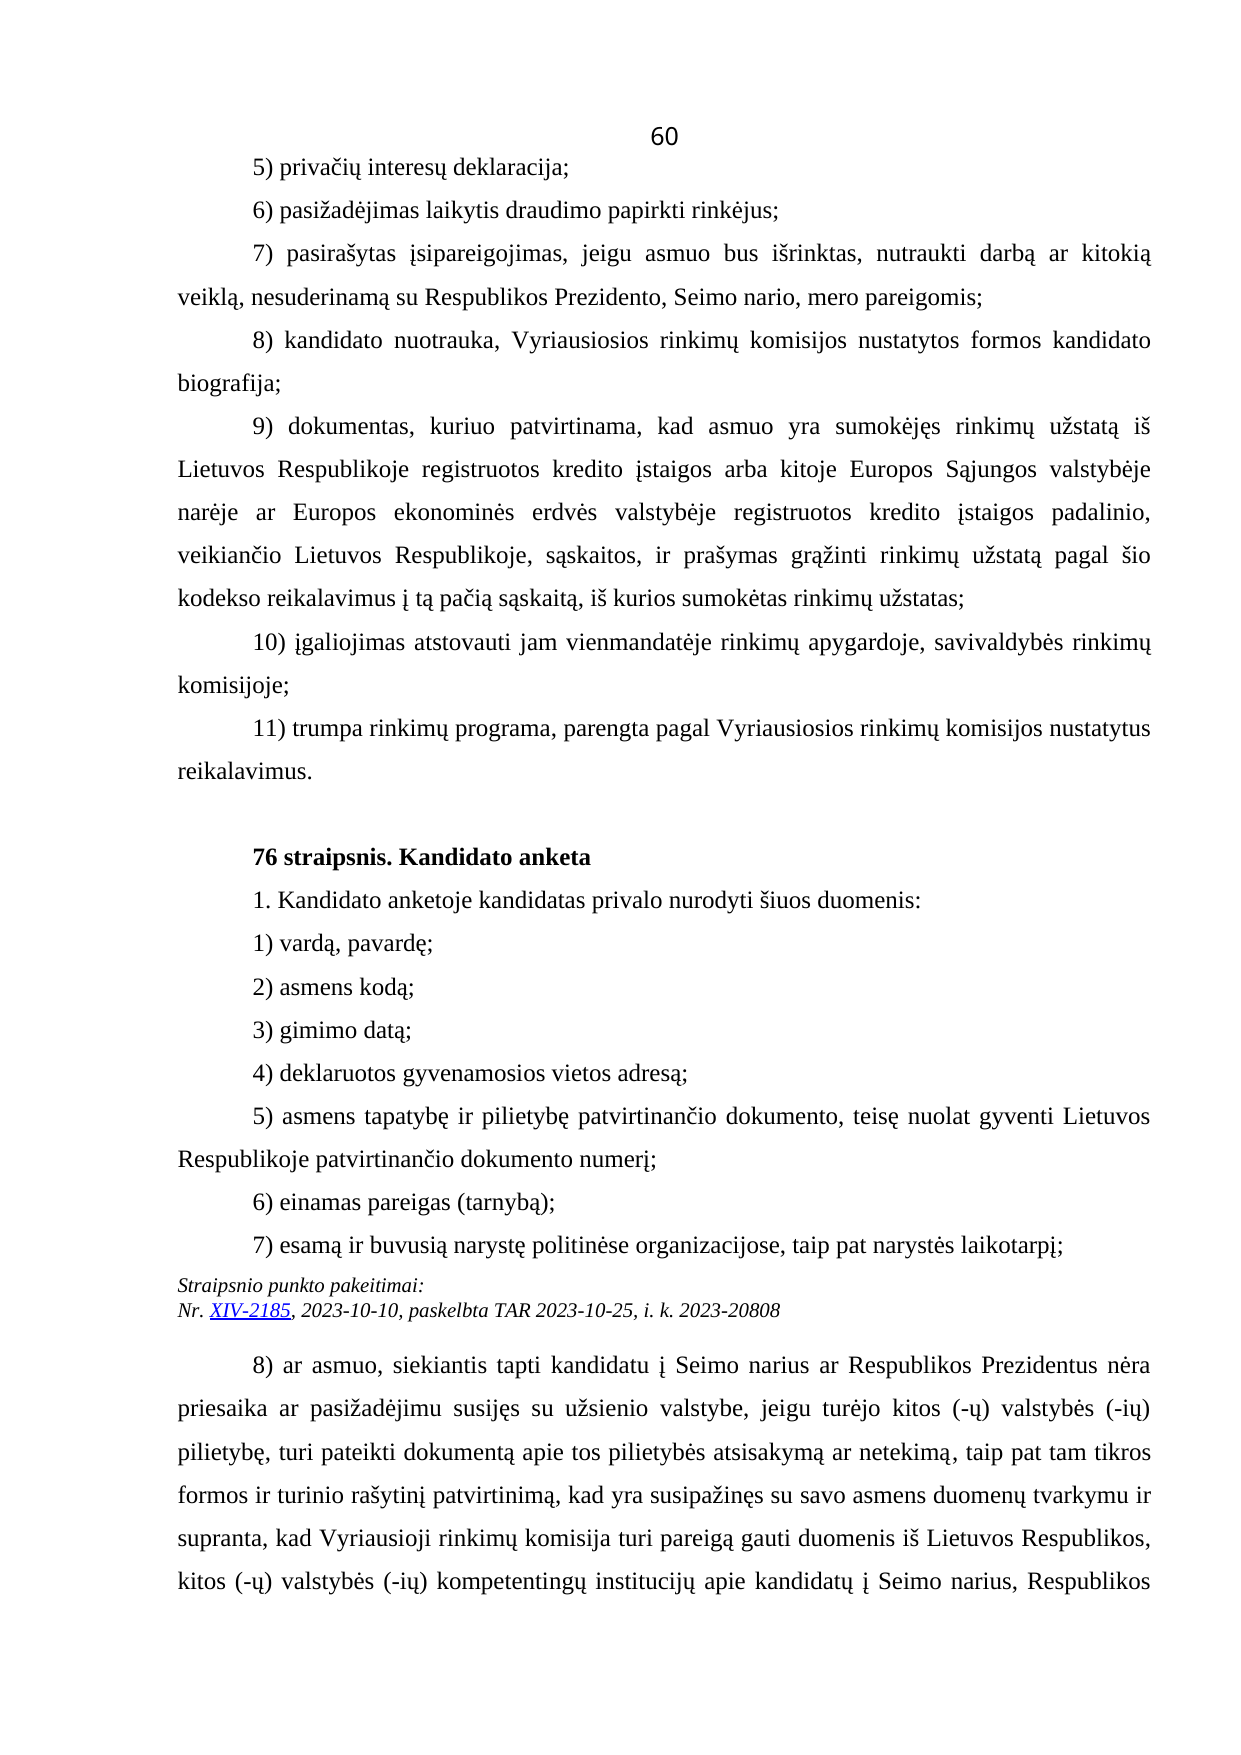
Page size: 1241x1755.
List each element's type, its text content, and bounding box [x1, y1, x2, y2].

text 8) kandidato nuotrauka, Vyriausiosios rinkimų komisijos nustatytos formos kandidato biografija; [177, 325, 1152, 397]
text 3) gimimo datą; [177, 1015, 1152, 1043]
text 9) dokumentas, kuriuo patvirtinama, kad asmuo yra sumokėjęs rinkimų užstatą iš Lietuvos Respublikoje registruotos kredito įstaigos arba kitoje Europos Sąjungos valstybėje narėje ar Europos ekonominės erdvės valstybėje registruotos kredito įstaigos padalinio, veikiančio Lietuvos Respublikoje, sąskaitos, ir prašymas grąžinti rinkimų užstatą pagal šio kodekso reikalavimus į tą pačią sąskaitą, iš kurios sumokėtas rinkimų užstatas; [177, 411, 1152, 612]
text 1. Kandidato anketoje kandidatas privalo nurodyti šiuos duomenis: [177, 885, 1152, 914]
text 2) asmens kodą; [177, 972, 1152, 1000]
text 10) įgaliojimas atstovauti jam vienmandatėje rinkimų apygardoje, savivaldybės rinkimų komisijoje; [177, 627, 1152, 698]
text 6) pasižadėjimas laikytis draudimo papirkti rinkėjus; [177, 195, 1152, 224]
text 6) einamas pareigas (tarnybą); [177, 1187, 1152, 1216]
text Nr. XIV-2185, 2023-10-10, paskelbta TAR 2023-10-25, i. k. 2023-20808 [177, 1297, 1152, 1322]
text 7) esamą ir buvusią narystę politinėse organizacijose, taip pat narystės laikotarpį; [177, 1230, 1152, 1259]
text 7) pasirašytas įsipareigojimas, jeigu asmuo bus išrinktas, nutraukti darbą ar kitokią veiklą, nesuderinamą su Respublikos Prezidento, Seimo nario, mero pareigomis; [177, 238, 1152, 310]
text Straipsnio punkto pakeitimai: [177, 1273, 1152, 1297]
text 5) privačių interesų deklaracija; [177, 152, 1152, 181]
text 8) ar asmuo, siekiantis tapti kandidatu į Seimo narius ar Respublikos Prezidentus nėra priesaika ar pasižadėjimu susijęs su užsienio valstybe, jeigu turėjo kitos (-ų) valstybės (-ių) pilietybę, turi pateikti dokumentą apie tos pilietybės atsisakymą ar netekimą, taip pat tam tikros formos ir turinio rašytinį patvirtinimą, kad yra susipažinęs su savo asmens duomenų tvarkymu ir supranta, kad Vyriausioji rinkimų komisija turi pareigą gauti duomenis iš Lietuvos Respublikos, kitos (-ų) valstybės (-ių) kompetentingų institucijų apie kandidatų į Seimo narius, Respublikos [177, 1350, 1152, 1595]
text 4) deklaruotos gyvenamosios vietos adresą; [177, 1058, 1152, 1087]
text 1) vardą, pavardę; [177, 928, 1152, 957]
text 11) trumpa rinkimų programa, parengta pagal Vyriausiosios rinkimų komisijos nustatytus reikalavimus. [177, 713, 1152, 785]
text 76 straipsnis. Kandidato anketa [177, 842, 1152, 871]
text 5) asmens tapatybę ir pilietybę patvirtinančio dokumento, teisę nuolat gyventi Lietuvos Respublikoje patvirtinančio dokumento numerį; [177, 1101, 1152, 1173]
